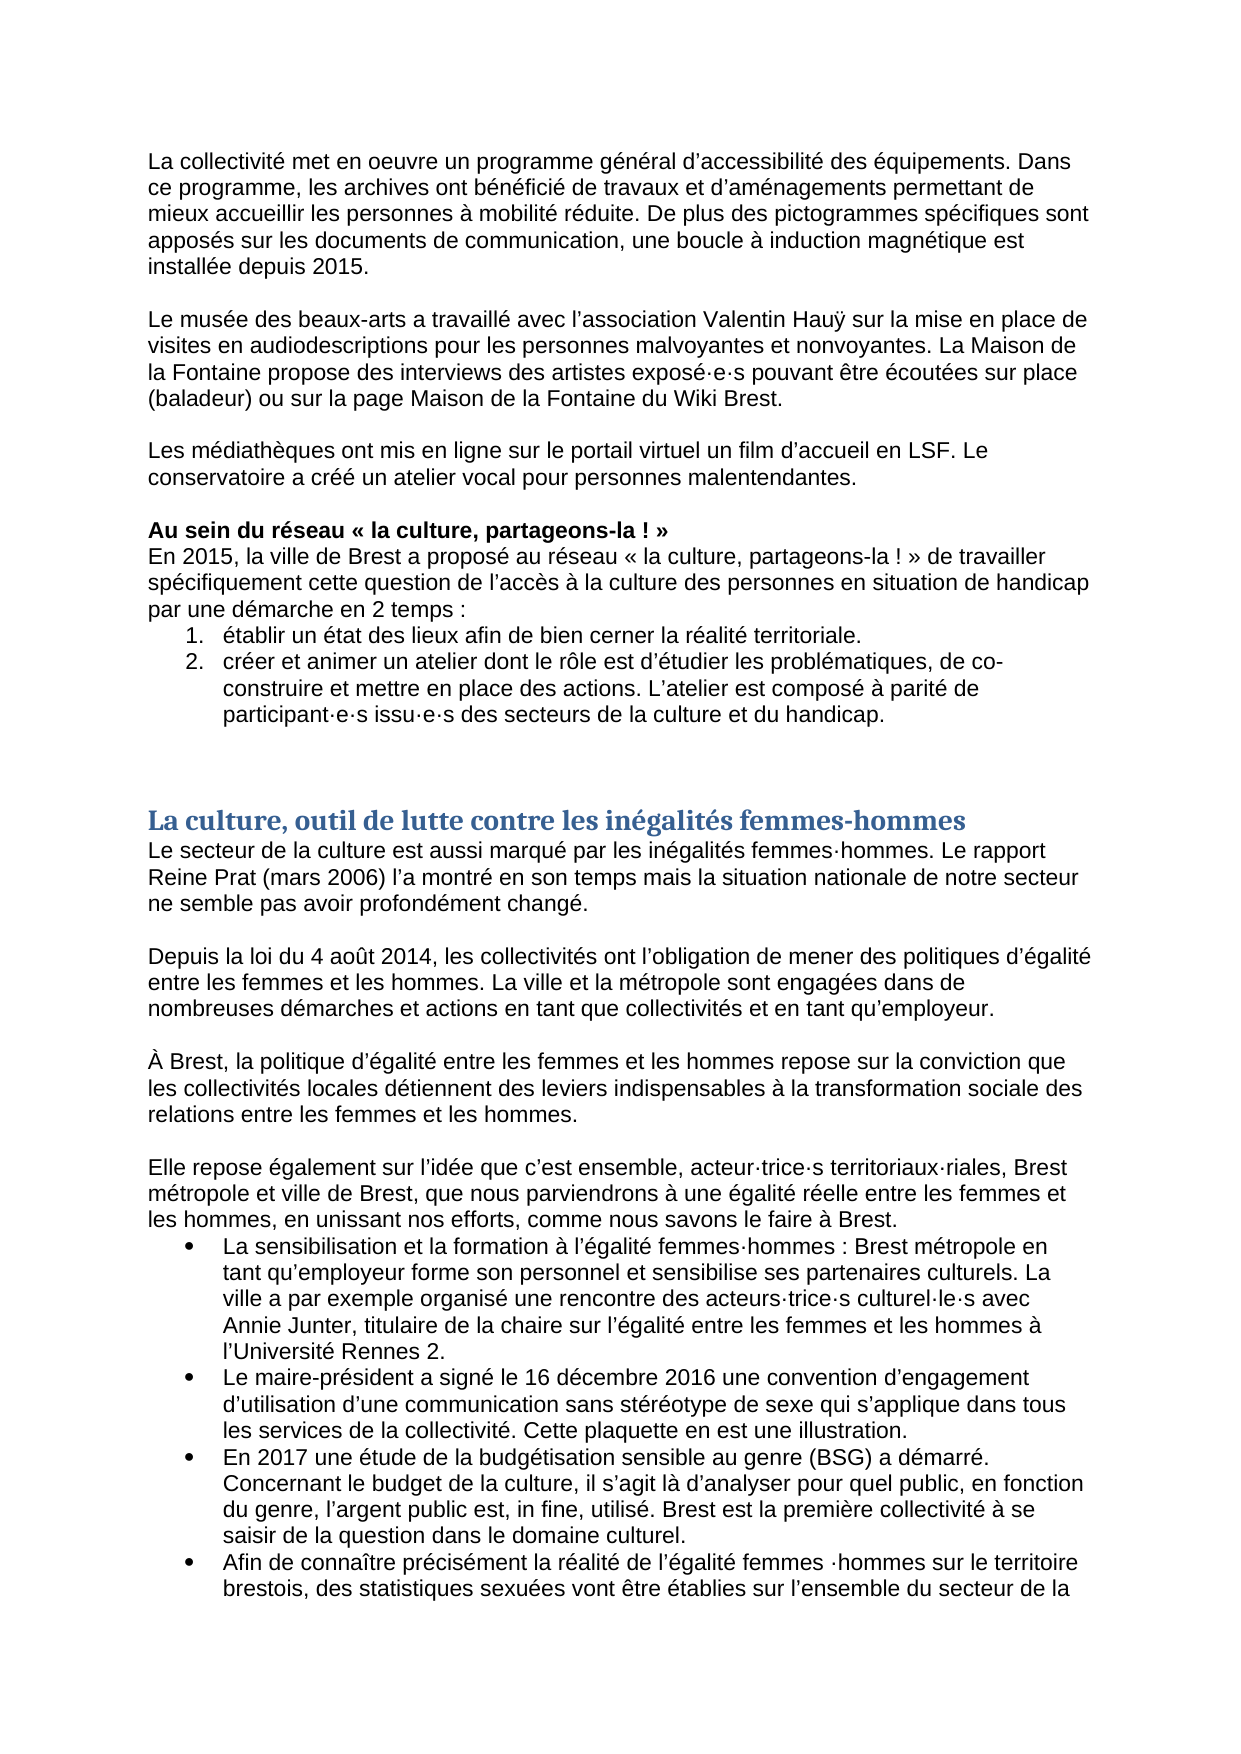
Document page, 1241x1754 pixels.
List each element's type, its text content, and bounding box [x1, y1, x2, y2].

text Le secteur de la culture est aussi marqué par les inégalités femmes·hommes. Le rapport Reine Prat (mars 2006) l’a montré en son temps mais la situation nationale de notre secteur ne semble pas avoir profondément changé. [148, 837, 1093, 916]
text Les médiathèques ont mis en ligne sur le portail virtuel un film d’accueil en LSF. Le conservatoire a créé un atelier vocal pour personnes malentendantes. [148, 437, 1093, 490]
subtitle La culture, outil de lutte contre les inégalités femmes-hommes [148, 804, 1093, 837]
list établir un état des lieux afin de bien cerner la réalité territoriale. [185, 622, 1093, 648]
list Afin de connaître précisément la réalité de l’égalité femmes ·hommes sur le territoire brestois, des statistiques sexuées vont être établies sur l’ensemble du secteur de la [185, 1549, 1093, 1602]
list créer et animer un atelier dont le rôle est d’étudier les problématiques, de co-construire et mettre en place des actions. L’atelier est composé à parité de participant·e·s issu·e·s des secteurs de la culture et du handicap. [185, 648, 1093, 727]
text À Brest, la politique d’égalité entre les femmes et les hommes repose sur la conviction que les collectivités locales détiennent des leviers indispensables à la transformation sociale des relations entre les femmes et les hommes. [148, 1048, 1093, 1127]
text Depuis la loi du 4 août 2014, les collectivités ont l’obligation de mener des politiques d’égalité entre les femmes et les hommes. La ville et la métropole sont engagées dans de nombreuses démarches et actions en tant que collectivités et en tant qu’employeur. [148, 943, 1093, 1022]
list En 2017 une étude de la budgétisation sensible au genre (BSG) a démarré. Concernant le budget de la culture, il s’agit là d’analyser pour quel public, en fonction du genre, l’argent public est, in fine, utilisé. Brest est la première collectivité à se saisir de la question dans le domaine culturel. [185, 1443, 1093, 1549]
text Le musée des beaux-arts a travaillé avec l’association Valentin Hauÿ sur la mise en place de visites en audiodescriptions pour les personnes malvoyantes et nonvoyantes. La Maison de la Fontaine propose des interviews des artistes exposé·e·s pouvant être écoutées sur place (baladeur) ou sur la page Maison de la Fontaine du Wiki Brest. [148, 306, 1093, 411]
list La sensibilisation et la formation à l’égalité femmes·hommes : Brest métropole en tant qu’employeur forme son personnel et sensibilise ses partenaires culturels. La ville a par exemple organisé une rencontre des acteurs·trice·s culturel·le·s avec Annie Junter, titulaire de la chaire sur l’égalité entre les femmes et les hommes à l’Université Rennes 2. [185, 1233, 1093, 1364]
text Elle repose également sur l’idée que c’est ensemble, acteur·trice·s territoriaux·riales, Brest métropole et ville de Brest, que nous parviendrons à une égalité réelle entre les femmes et les hommes, en unissant nos efforts, comme nous savons le faire à Brest. [148, 1153, 1093, 1233]
text En 2015, la ville de Brest a proposé au réseau « la culture, partageons-la ! » de travailler spécifiquement cette question de l’accès à la culture des personnes en situation de handicap par une démarche en 2 temps : [148, 543, 1093, 622]
list Le maire-président a signé le 16 décembre 2016 une convention d’engagement d’utilisation d’une communication sans stéréotype de sexe qui s’applique dans tous les services de la collectivité. Cette plaquette en est une illustration. [185, 1364, 1093, 1443]
text La collectivité met en oeuvre un programme général d’accessibilité des équipements. Dans ce programme, les archives ont bénéficié de travaux et d’aménagements permettant de mieux accueillir les personnes à mobilité réduite. De plus des pictogrammes spécifiques sont apposés sur les documents de communication, une boucle à induction magnétique est installée depuis 2015. [148, 148, 1093, 279]
text Au sein du réseau « la culture, partageons-la ! » [148, 517, 1093, 543]
